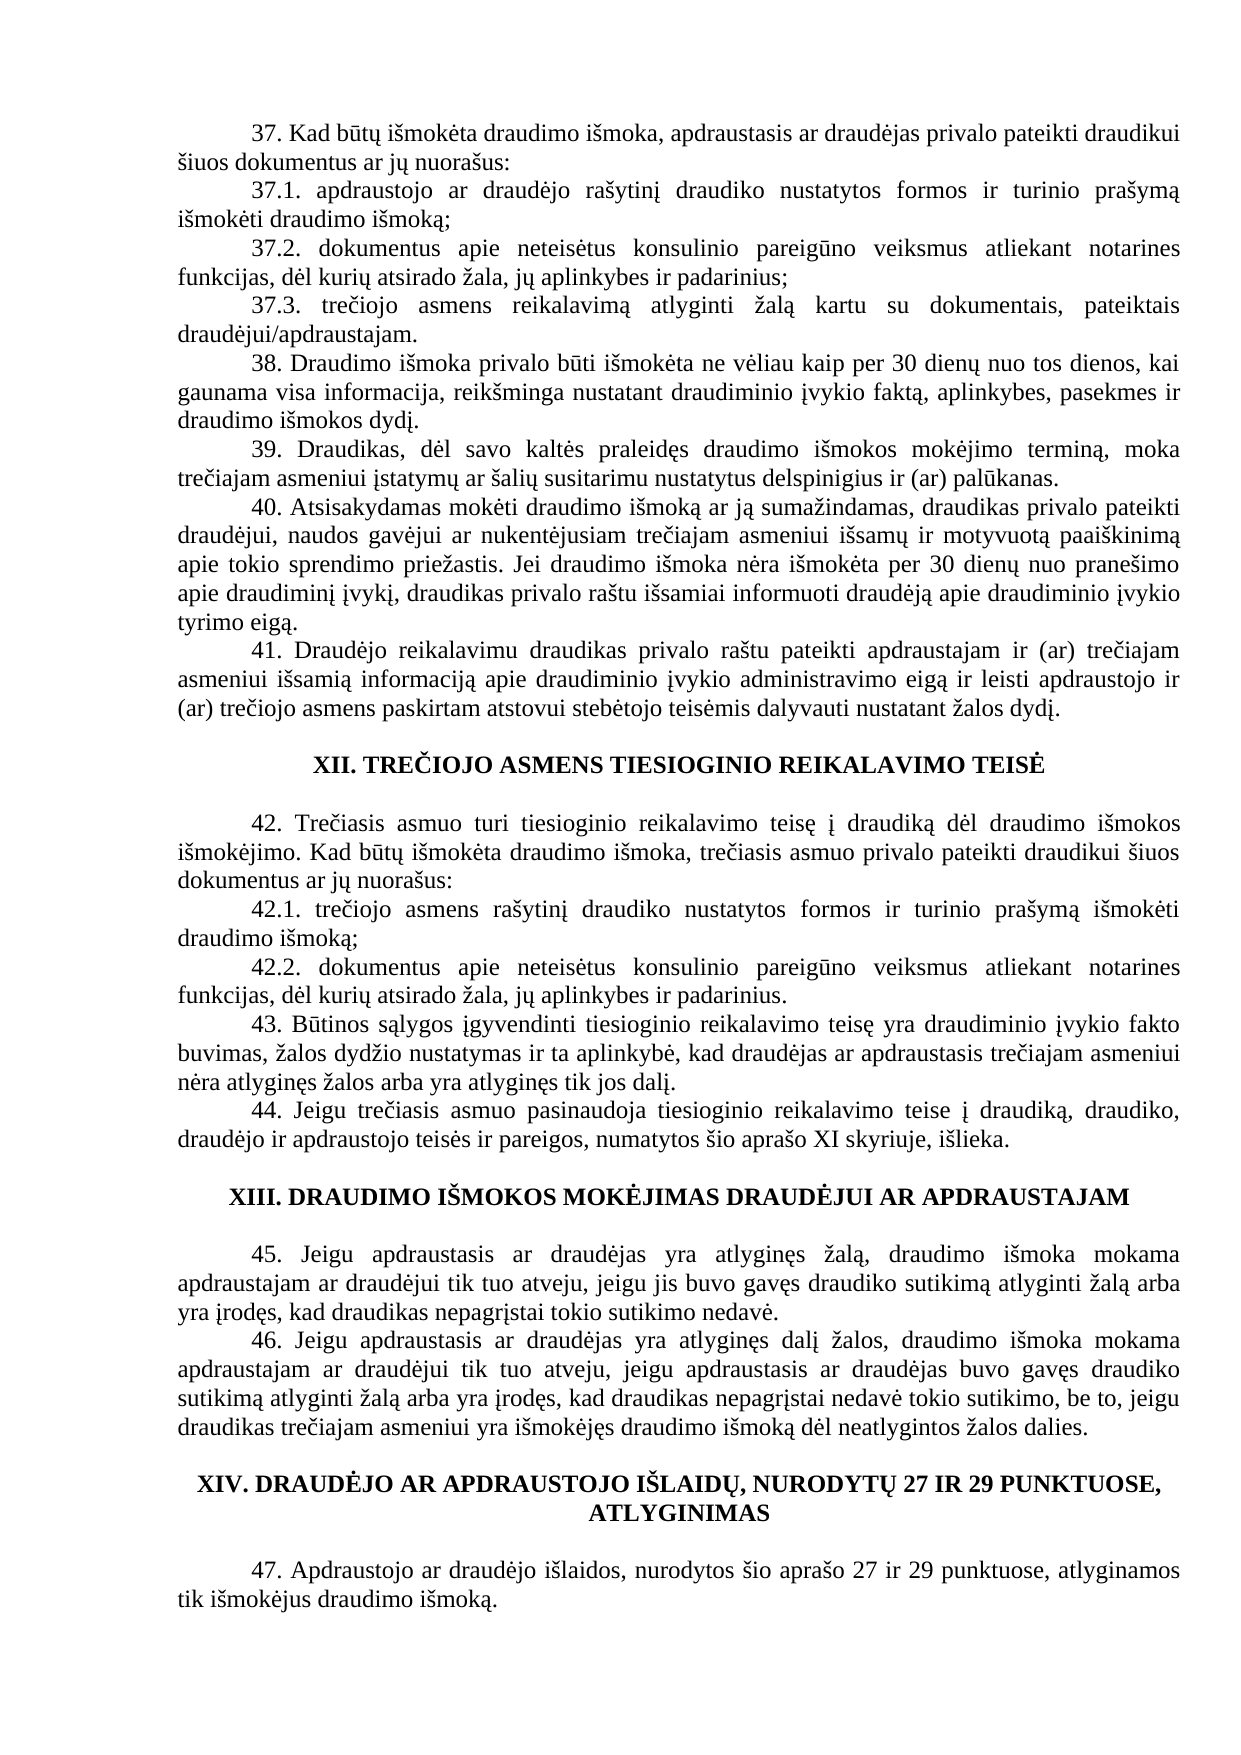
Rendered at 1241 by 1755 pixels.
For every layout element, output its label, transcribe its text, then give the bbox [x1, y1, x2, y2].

text 42.2. dokumentus apie neteisėtus konsulinio pareigūno veiksmus atliekant notarines funkcijas, dėl kurių atsirado žala, jų aplinkybes ir padarinius. [177, 952, 1181, 1009]
text 38. Draudimo išmoka privalo būti išmokėta ne vėliau kaip per 30 dienų nuo tos dienos, kai gaunama visa informacija, reikšminga nustatant draudiminio įvykio faktą, aplinkybes, pasekmes ir draudimo išmokos dydį. [177, 348, 1181, 434]
text 39. Draudikas, dėl savo kaltės praleidęs draudimo išmokos mokėjimo terminą, moka trečiajam asmeniui įstatymų ar šalių susitarimu nustatytus delspinigius ir (ar) palūkanas. [177, 434, 1181, 492]
text XIII. DRAUDIMO IŠMOKOS MOKĖJIMAS DRAUDĖJUI AR APDRAUSTAJAM [177, 1182, 1181, 1211]
text XII. TREČIOJO ASMENS TIESIOGINIO REIKALAVIMO TEISĖ [177, 751, 1181, 779]
text 37.3. trečiojo asmens reikalavimą atlyginti žalą kartu su dokumentais, pateiktais draudėjui/apdraustajam. [177, 291, 1181, 348]
text XIV. DRAUDĖJO AR APDRAUSTOJO IŠLAIDŲ, NURODYTŲ 27 IR 29 PUNKTUOSE, ATLYGINIMAS [177, 1469, 1181, 1527]
text 45. Jeigu apdraustasis ar draudėjas yra atlyginęs žalą, draudimo išmoka mokama apdraustajam ar draudėjui tik tuo atveju, jeigu jis buvo gavęs draudiko sutikimą atlyginti žalą arba yra įrodęs, kad draudikas nepagrįstai tokio sutikimo nedavė. [177, 1239, 1181, 1326]
text 42.1. trečiojo asmens rašytinį draudiko nustatytos formos ir turinio prašymą išmokėti draudimo išmoką; [177, 894, 1181, 952]
text 37.1. apdraustojo ar draudėjo rašytinį draudiko nustatytos formos ir turinio prašymą išmokėti draudimo išmoką; [177, 176, 1181, 233]
text 40. Atsisakydamas mokėti draudimo išmoką ar ją sumažindamas, draudikas privalo pateikti draudėjui, naudos gavėjui ar nukentėjusiam trečiajam asmeniui išsamų ir motyvuotą paaiškinimą apie tokio sprendimo priežastis. Jei draudimo išmoka nėra išmokėta per 30 dienų nuo pranešimo apie draudiminį įvykį, draudikas privalo raštu išsamiai informuoti draudėją apie draudiminio įvykio tyrimo eigą. [177, 492, 1181, 636]
text 37. Kad būtų išmokėta draudimo išmoka, apdraustasis ar draudėjas privalo pateikti draudikui šiuos dokumentus ar jų nuorašus: [177, 118, 1181, 176]
text 43. Būtinos sąlygos įgyvendinti tiesioginio reikalavimo teisę yra draudiminio įvykio fakto buvimas, žalos dydžio nustatymas ir ta aplinkybė, kad draudėjas ar apdraustasis trečiajam asmeniui nėra atlyginęs žalos arba yra atlyginęs tik jos dalį. [177, 1009, 1181, 1096]
text 44. Jeigu trečiasis asmuo pasinaudoja tiesioginio reikalavimo teise į draudiką, draudiko, draudėjo ir apdraustojo teisės ir pareigos, numatytos šio aprašo XI skyriuje, išlieka. [177, 1096, 1181, 1153]
text 47. Apdraustojo ar draudėjo išlaidos, nurodytos šio aprašo 27 ir 29 punktuose, atlyginamos tik išmokėjus draudimo išmoką. [177, 1556, 1181, 1613]
text 41. Draudėjo reikalavimu draudikas privalo raštu pateikti apdraustajam ir (ar) trečiajam asmeniui išsamią informaciją apie draudiminio įvykio administravimo eigą ir leisti apdraustojo ir (ar) trečiojo asmens paskirtam atstovui stebėtojo teisėmis dalyvauti nustatant žalos dydį. [177, 636, 1181, 722]
text 37.2. dokumentus apie neteisėtus konsulinio pareigūno veiksmus atliekant notarines funkcijas, dėl kurių atsirado žala, jų aplinkybes ir padarinius; [177, 233, 1181, 291]
text 46. Jeigu apdraustasis ar draudėjas yra atlyginęs dalį žalos, draudimo išmoka mokama apdraustajam ar draudėjui tik tuo atveju, jeigu apdraustasis ar draudėjas buvo gavęs draudiko sutikimą atlyginti žalą arba yra įrodęs, kad draudikas nepagrįstai nedavė tokio sutikimo, be to, jeigu draudikas trečiajam asmeniui yra išmokėjęs draudimo išmoką dėl neatlygintos žalos dalies. [177, 1326, 1181, 1441]
text 42. Trečiasis asmuo turi tiesioginio reikalavimo teisę į draudiką dėl draudimo išmokos išmokėjimo. Kad būtų išmokėta draudimo išmoka, trečiasis asmuo privalo pateikti draudikui šiuos dokumentus ar jų nuorašus: [177, 808, 1181, 894]
